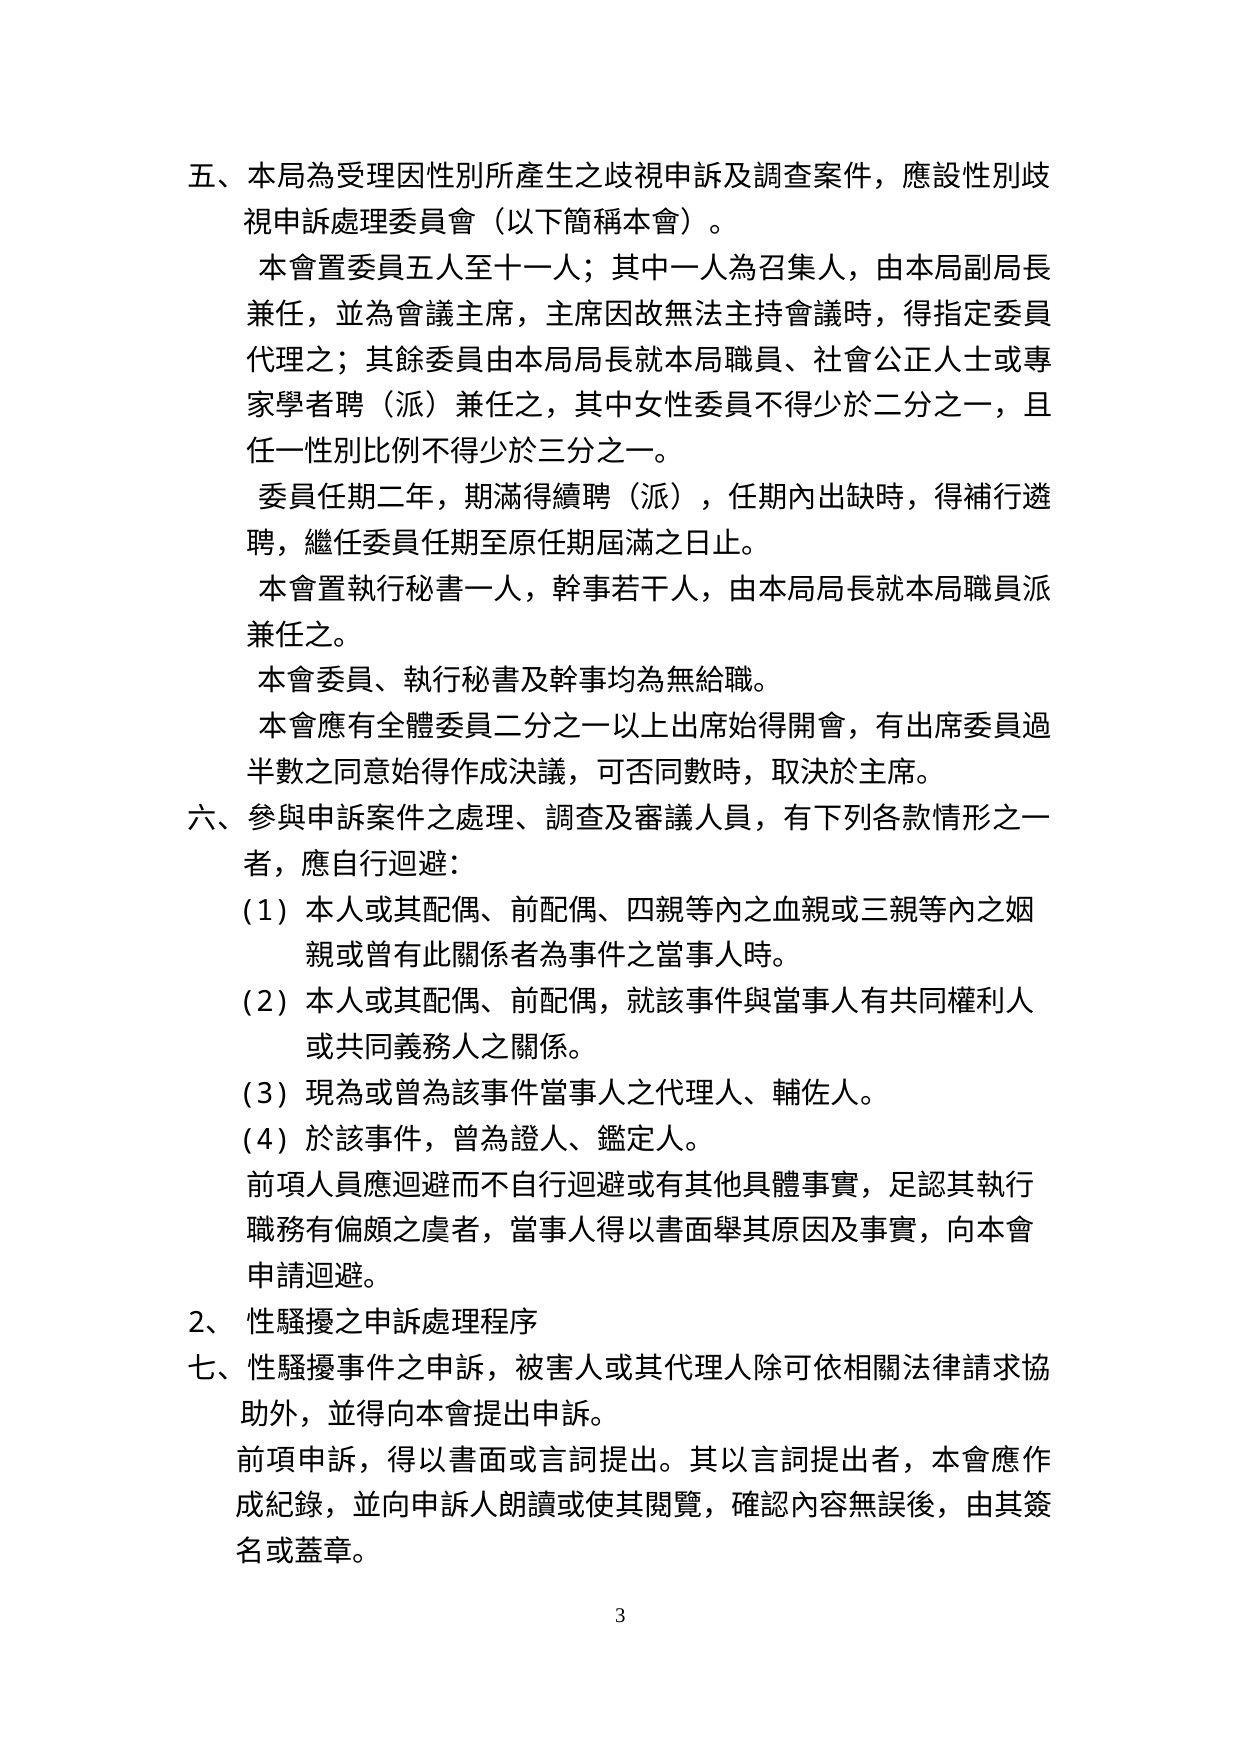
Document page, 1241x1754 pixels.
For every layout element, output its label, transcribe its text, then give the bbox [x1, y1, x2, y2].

text 委員任期二年，期滿得續聘（派），任期內出缺時，得補行遴聘，繼任委員任期至原任期屆滿之日止。 [187, 471, 1053, 562]
list 本人或其配偶、前配偶，就該事件與當事人有共同權利人或共同義務人之關係。 [238, 975, 1053, 1067]
list 於該事件，曾為證人、鑑定人。 [238, 1112, 1053, 1158]
text 本會置執行秘書一人，幹事若干人，由本局局長就本局職員派兼任之。 [187, 562, 1053, 654]
text 五、本局為受理因性別所產生之歧視申訴及調查案件，應設性別歧視申訴處理委員會（以下簡稱本會）。 [187, 150, 1053, 242]
list 現為或曾為該事件當事人之代理人、輔佐人。 [238, 1067, 1053, 1112]
list 本人或其配偶、前配偶、四親等內之血親或三親等內之姻親或曾有此關係者為事件之當事人時。 [238, 883, 1053, 975]
text 前項申訴，得以書面或言詞提出。其以言詞提出者，本會應作成紀錄，並向申訴人朗讀或使其閱覽，確認內容無誤後，由其簽名或蓋章。 [236, 1433, 1053, 1571]
text 前項人員應迴避而不自行迴避或有其他具體事實，足認其執行職務有偏頗之虞者，當事人得以書面舉其原因及事實，向本會申請迴避。 [247, 1158, 1053, 1296]
text 六、參與申訴案件之處理、調查及審議人員，有下列各款情形之一者，應自行迴避： [187, 792, 1053, 883]
text 七、性騷擾事件之申訴，被害人或其代理人除可依相關法律請求協助外，並得向本會提出申訴。 [187, 1342, 1053, 1433]
text 本會置委員五人至十一人；其中一人為召集人，由本局副局長兼任，並為會議主席，主席因故無法主持會議時，得指定委員代理之；其餘委員由本局局長就本局職員、社會公正人士或專家學者聘（派）兼任之，其中女性委員不得少於二分之一，且任一性別比例不得少於三分之一。 [187, 242, 1053, 471]
text 本會應有全體委員二分之一以上出席始得開會，有出席委員過半數之同意始得作成決議，可否同數時，取決於主席。 [187, 700, 1053, 792]
list 性騷擾之申訴處理程序 [187, 1296, 1053, 1342]
text 本會委員、執行秘書及幹事均為無給職。 [187, 654, 1053, 700]
